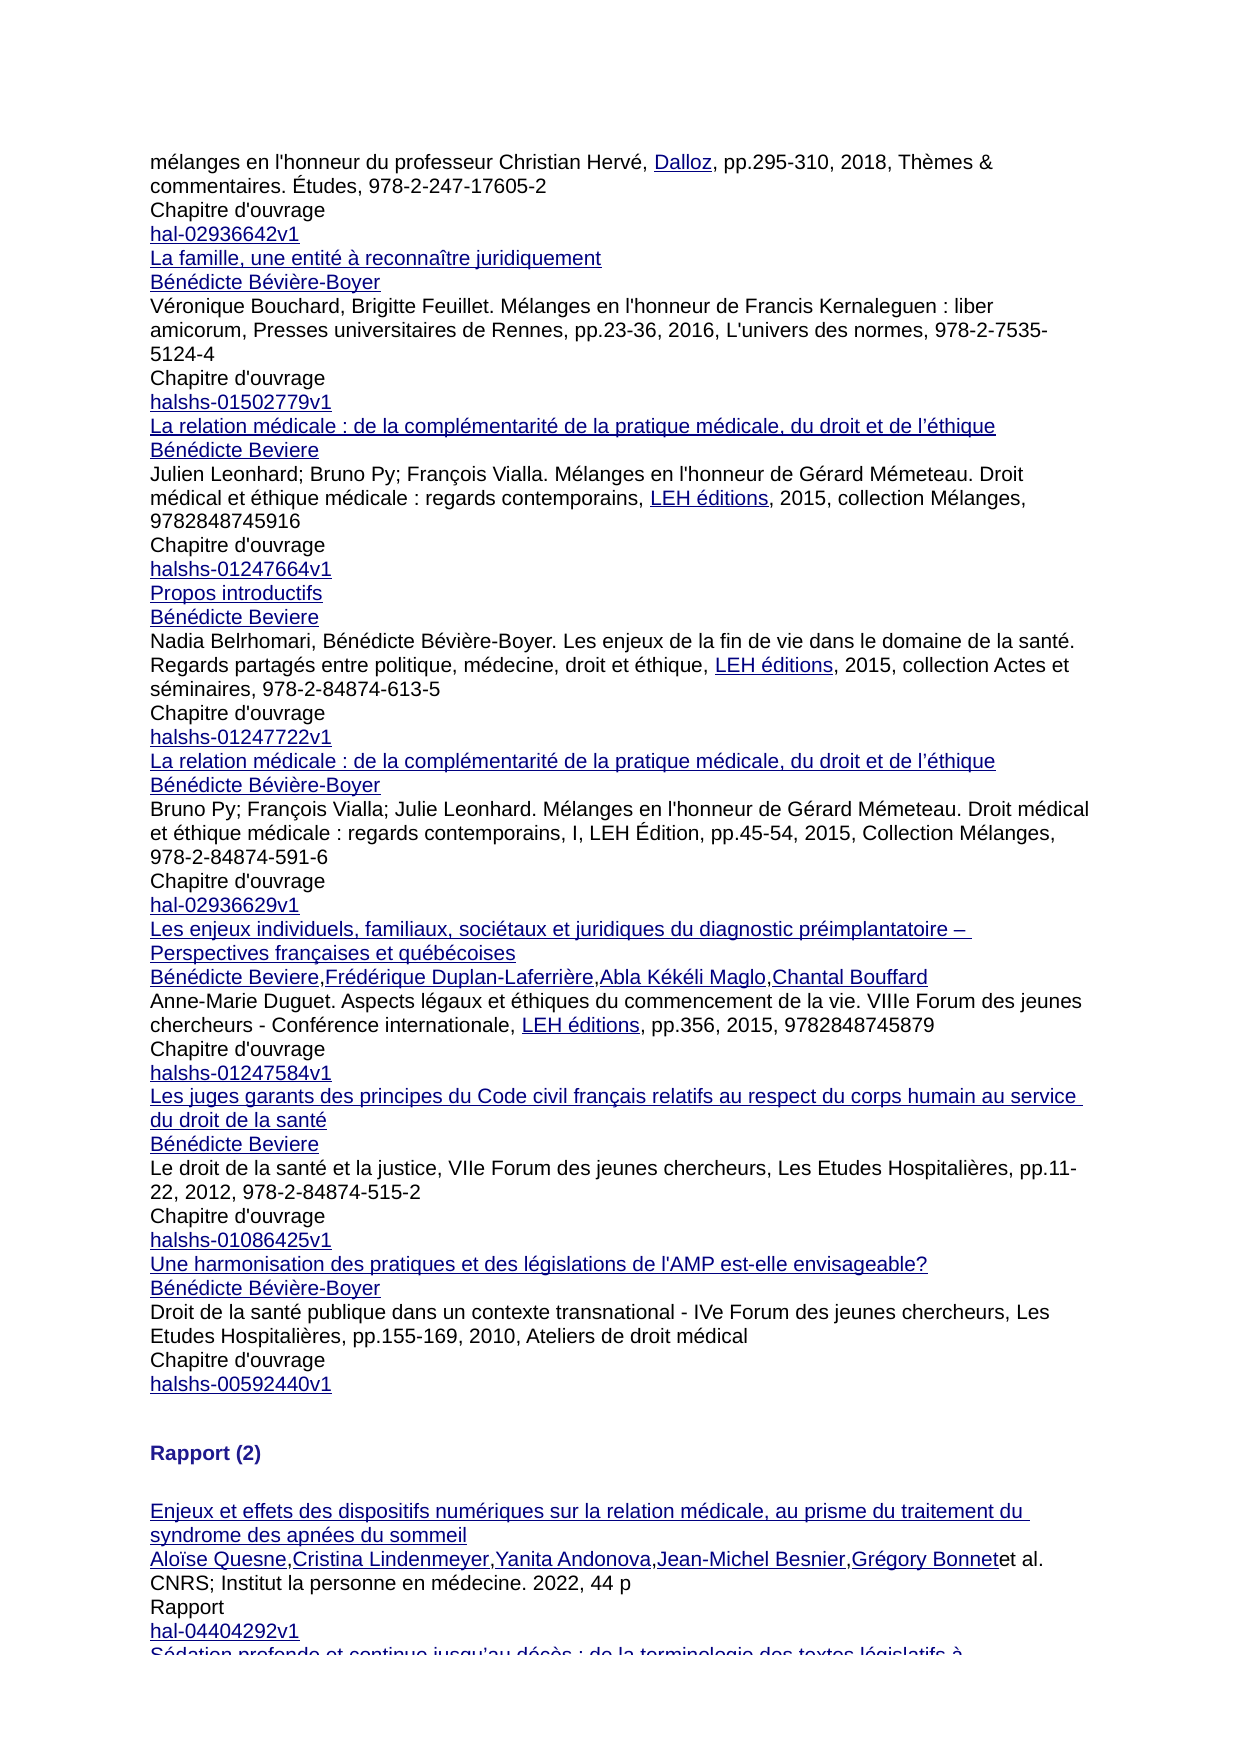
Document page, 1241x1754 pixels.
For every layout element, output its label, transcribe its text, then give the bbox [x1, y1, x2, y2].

table_cell La relation médicale : de la complémentarité de la pratique médicale, du droit et de l’éthique Bénédicte Bévière-Boyer Bruno Py; François Vialla; Julie Leonhard. Mélanges en l'honneur de Gérard Mémeteau. Droit médical et éthique médicale : regards contemporains, I, LEH Édition, pp.45-54, 2015, Collection Mélanges, 978-2-84874-591-6 Chapitre d'ouvrage hal-02936629v1 [150, 749, 1090, 917]
table_cell La relation médicale : de la complémentarité de la pratique médicale, du droit et de l’éthique Bénédicte Beviere Julien Leonhard; Bruno Py; François Vialla. Mélanges en l'honneur de Gérard Mémeteau. Droit médical et éthique médicale : regards contemporains, LEH éditions, 2015, collection Mélanges, 9782848745916 Chapitre d'ouvrage halshs-01247664v1 [150, 414, 1090, 581]
subtitle Rapport (2) [150, 1441, 1090, 1464]
table_cell Les enjeux individuels, familiaux, sociétaux et juridiques du diagnostic préimplantatoire – Perspectives françaises et québécoises Bénédicte Beviere,Frédérique Duplan-Laferrière,Abla Kékéli Maglo,Chantal Bouffard Anne-Marie Duguet. Aspects légaux et éthiques du commencement de la vie. VIIIe Forum des jeunes chercheurs - Conférence internationale, LEH éditions, pp.356, 2015, 9782848745879 Chapitre d'ouvrage halshs-01247584v1 [150, 917, 1090, 1084]
table_cell Une harmonisation des pratiques et des législations de l'AMP est-elle envisageable? Bénédicte Bévière-Boyer Droit de la santé publique dans un contexte transnational - IVe Forum des jeunes chercheurs, Les Etudes Hospitalières, pp.155-169, 2010, Ateliers de droit médical Chapitre d'ouvrage halshs-00592440v1 [150, 1252, 1090, 1396]
table_cell La famille, une entité à reconnaître juridiquement Bénédicte Bévière-Boyer Véronique Bouchard, Brigitte Feuillet. Mélanges en l'honneur de Francis Kernaleguen : liber amicorum, Presses universitaires de Rennes, pp.23-36, 2016, L'univers des normes, 978-2-7535-5124-4 Chapitre d'ouvrage halshs-01502779v1 [150, 246, 1090, 413]
table_header Révolution technoscientifique d’amélioration : quelle éthique pour quelle humanité ? Bénédicte Bévière-Boyer Éric Martinent; Michèle Stanton-Jean; Marie-France Mamzer. Réflexion et recherches en éthique : mélanges en l'honneur du professeur Christian Hervé, Dalloz, pp.295-310, 2018, Thèmes & commentaires. Études, 978-2-247-17605-2 Chapitre d'ouvrage hal-02936642v1 [150, 150, 1090, 246]
table_cell Sédation profonde et continue jusqu’au décès : de la terminologie des textes législatifs à l’interprétation des professionnels de santé – Quelles appréhensions pratiques ? Étude exploratoire Bénédicte Bévière-Boyer,Martyna Tomczyk 17.32, Mission de Recherche Droit et Justice - MRDJ. 2019, pp.339 Rapport (rapport de recherche) hal-05201912v1 [150, 1643, 1090, 1655]
table_cell Les juges garants des principes du Code civil français relatifs au respect du corps humain au service du droit de la santé Bénédicte Beviere Le droit de la santé et la justice, VIIe Forum des jeunes chercheurs, Les Etudes Hospitalières, pp.11-22, 2012, 978-2-84874-515-2 Chapitre d'ouvrage halshs-01086425v1 [150, 1084, 1090, 1252]
table_header Enjeux et effets des dispositifs numériques sur la relation médicale, au prisme du traitement du syndrome des apnées du sommeil Aloïse Quesne,Cristina Lindenmeyer,Yanita Andonova,Jean-Michel Besnier,Grégory Bonnetet al. CNRS; Institut la personne en médecine. 2022, 44 p Rapport hal-04404292v1 [150, 1499, 1090, 1643]
table_cell Propos introductifs Bénédicte Beviere Nadia Belrhomari, Bénédicte Bévière-Boyer. Les enjeux de la fin de vie dans le domaine de la santé. Regards partagés entre politique, médecine, droit et éthique, LEH éditions, 2015, collection Actes et séminaires, 978-2-84874-613-5 Chapitre d'ouvrage halshs-01247722v1 [150, 581, 1090, 749]
